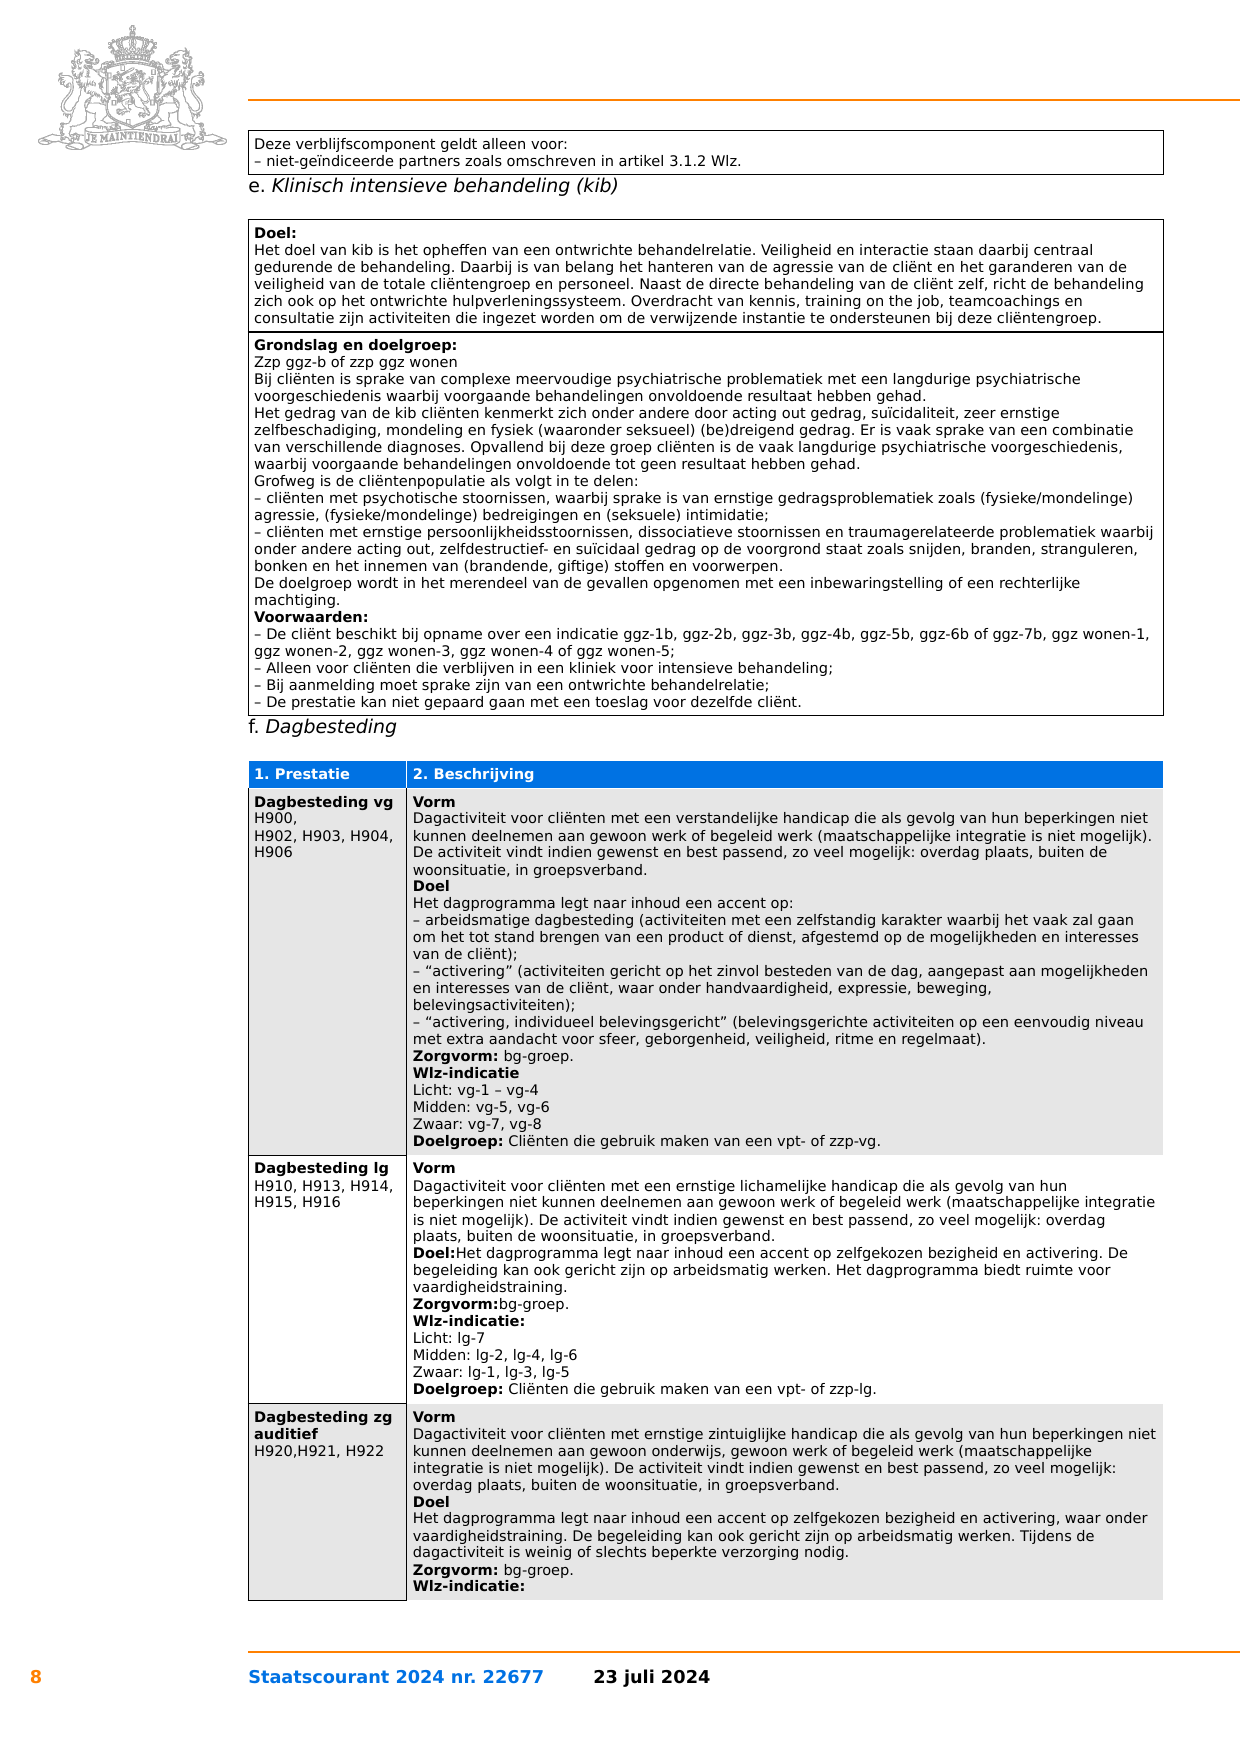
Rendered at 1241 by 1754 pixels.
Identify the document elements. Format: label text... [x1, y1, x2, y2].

table_cell Dagbesteding lg H910, H913, H914, H915, H916 [249, 1156, 406, 1403]
table_header Doel: Het doel van kib is het opheffen van een ontwrichte behandelrelatie. Veiligheid en interactie staan daarbij centraal gedurende de behandeling. Daarbij is van belang het hanteren van de agressie van de cliënt en het garanderen van de veiligheid van de totale cliëntengroep en personeel. Naast de directe behandeling van de cliënt zelf, richt de behandeling zich ook op het ontwrichte hulpverleningssysteem. Overdracht van kennis, training on the job, teamcoachings en consultatie zijn activiteiten die ingezet worden om de verwijzende instantie te ondersteunen bij deze cliëntengroep. [249, 220, 1163, 331]
text e. Klinisch intensieve behandeling (kib) [248, 175, 1163, 197]
table_cell Deze verblijfscomponent geldt alleen voor: – niet-geïndiceerde partners zoals omschreven in artikel 3.1.2 Wlz. [249, 131, 1163, 174]
table_cell Vorm Dagactiviteit voor cliënten met een verstandelijke handicap die als gevolg van hun beperkingen niet kunnen deelnemen aan gewoon werk of begeleid werk (maatschappelijke integratie is niet mogelijk). De activiteit vindt indien gewenst en best passend, zo veel mogelijk: overdag plaats, buiten de woonsituatie, in groepsverband. Doel Het dagprogramma legt naar inhoud een accent op: – arbeidsmatige dagbesteding (activiteiten met een zelfstandig karakter waarbij het vaak zal gaan om het tot stand brengen van een product of dienst, afgestemd op de mogelijkheden en interesses van de cliënt); – “activering” (activiteiten gericht op het zinvol besteden van de dag, aangepast aan mogelijkheden en interesses van de cliënt, waar onder handvaardigheid, expressie, beweging, belevingsactiviteiten); – “activering, individueel belevingsgericht” (belevingsgerichte activiteiten op een eenvoudig niveau met extra aandacht voor sfeer, geborgenheid, veiligheid, ritme en regelmaat). Zorgvorm: bg-groep. Wlz-indicatie Licht: vg-1 – vg-4 Midden: vg-5, vg-6 Zwaar: vg-7, vg-8 Doelgroep: Cliënten die gebruik maken van een vpt- of zzp-vg. [407, 789, 1163, 1155]
table_header 2. Beschrijving [407, 761, 1163, 788]
picture [38, 25, 227, 150]
table_cell Grondslag en doelgroep: Zzp ggz-b of zzp ggz wonen Bij cliënten is sprake van complexe meervoudige psychiatrische problematiek met een langdurige psychiatrische voorgeschiedenis waarbij voorgaande behandelingen onvoldoende resultaat hebben gehad. Het gedrag van de kib cliënten kenmerkt zich onder andere door acting out gedrag, suïcidaliteit, zeer ernstige zelfbeschadiging, mondeling en fysiek (waaronder seksueel) (be)dreigend gedrag. Er is vaak sprake van een combinatie van verschillende diagnoses. Opvallend bij deze groep cliënten is de vaak langdurige psychiatrische voorgeschiedenis, waarbij voorgaande behandelingen onvoldoende tot geen resultaat hebben gehad. Grofweg is de cliëntenpopulatie als volgt in te delen: – cliënten met psychotische stoornissen, waarbij sprake is van ernstige gedragsproblematiek zoals (fysieke/mondelinge) agressie, (fysieke/mondelinge) bedreigingen en (seksuele) intimidatie; – cliënten met ernstige persoonlijkheidsstoornissen, dissociatieve stoornissen en traumagerelateerde problematiek waarbij onder andere acting out, zelfdestructief- en suïcidaal gedrag op de voorgrond staat zoals snijden, branden, stranguleren, bonken en het innemen van (brandende, giftige) stoffen en voorwerpen. De doelgroep wordt in het merendeel van de gevallen opgenomen met een inbewaringstelling of een rechterlijke machtiging. Voorwaarden: – De cliënt beschikt bij opname over een indicatie ggz-1b, ggz-2b, ggz-3b, ggz-4b, ggz-5b, ggz-6b of ggz-7b, ggz wonen-1, ggz wonen-2, ggz wonen-3, ggz wonen-4 of ggz wonen-5; – Alleen voor cliënten die verblijven in een kliniek voor intensieve behandeling; – Bij aanmelding moet sprake zijn van een ontwrichte behandelrelatie; – De prestatie kan niet gepaard gaan met een toeslag voor dezelfde cliënt. [249, 333, 1163, 715]
table_cell Dagbesteding zg auditief H920,H921, H922 [249, 1404, 406, 1600]
text f. Dagbesteding [248, 716, 1163, 738]
table_cell Vorm Dagactiviteit voor cliënten met een ernstige lichamelijke handicap die als gevolg van hun beperkingen niet kunnen deelnemen aan gewoon werk of begeleid werk (maatschappelijke integratie is niet mogelijk). De activiteit vindt indien gewenst en best passend, zo veel mogelijk: overdag plaats, buiten de woonsituatie, in groepsverband. Doel:Het dagprogramma legt naar inhoud een accent op zelfgekozen bezigheid en activering. De begeleiding kan ook gericht zijn op arbeidsmatig werken. Het dagprogramma biedt ruimte voor vaardigheidstraining. Zorgvorm:bg-groep. Wlz-indicatie: Licht: lg-7 Midden: lg-2, lg-4, lg-6 Zwaar: lg-1, lg-3, lg-5 Doelgroep: Cliënten die gebruik maken van een vpt- of zzp-lg. [407, 1156, 1163, 1403]
table_cell Vorm Dagactiviteit voor cliënten met ernstige zintuiglijke handicap die als gevolg van hun beperkingen niet kunnen deelnemen aan gewoon onderwijs, gewoon werk of begeleid werk (maatschappelijke integratie is niet mogelijk). De activiteit vindt indien gewenst en best passend, zo veel mogelijk: overdag plaats, buiten de woonsituatie, in groepsverband. Doel Het dagprogramma legt naar inhoud een accent op zelfgekozen bezigheid en activering, waar onder vaardigheidstraining. De begeleiding kan ook gericht zijn op arbeidsmatig werken. Tijdens de dagactiviteit is weinig of slechts beperkte verzorging nodig. Zorgvorm: bg-groep. Wlz-indicatie: [407, 1404, 1163, 1600]
table_cell Dagbesteding vg H900, H902, H903, H904, H906 [249, 789, 406, 1155]
table_header 1. Prestatie [249, 761, 406, 788]
